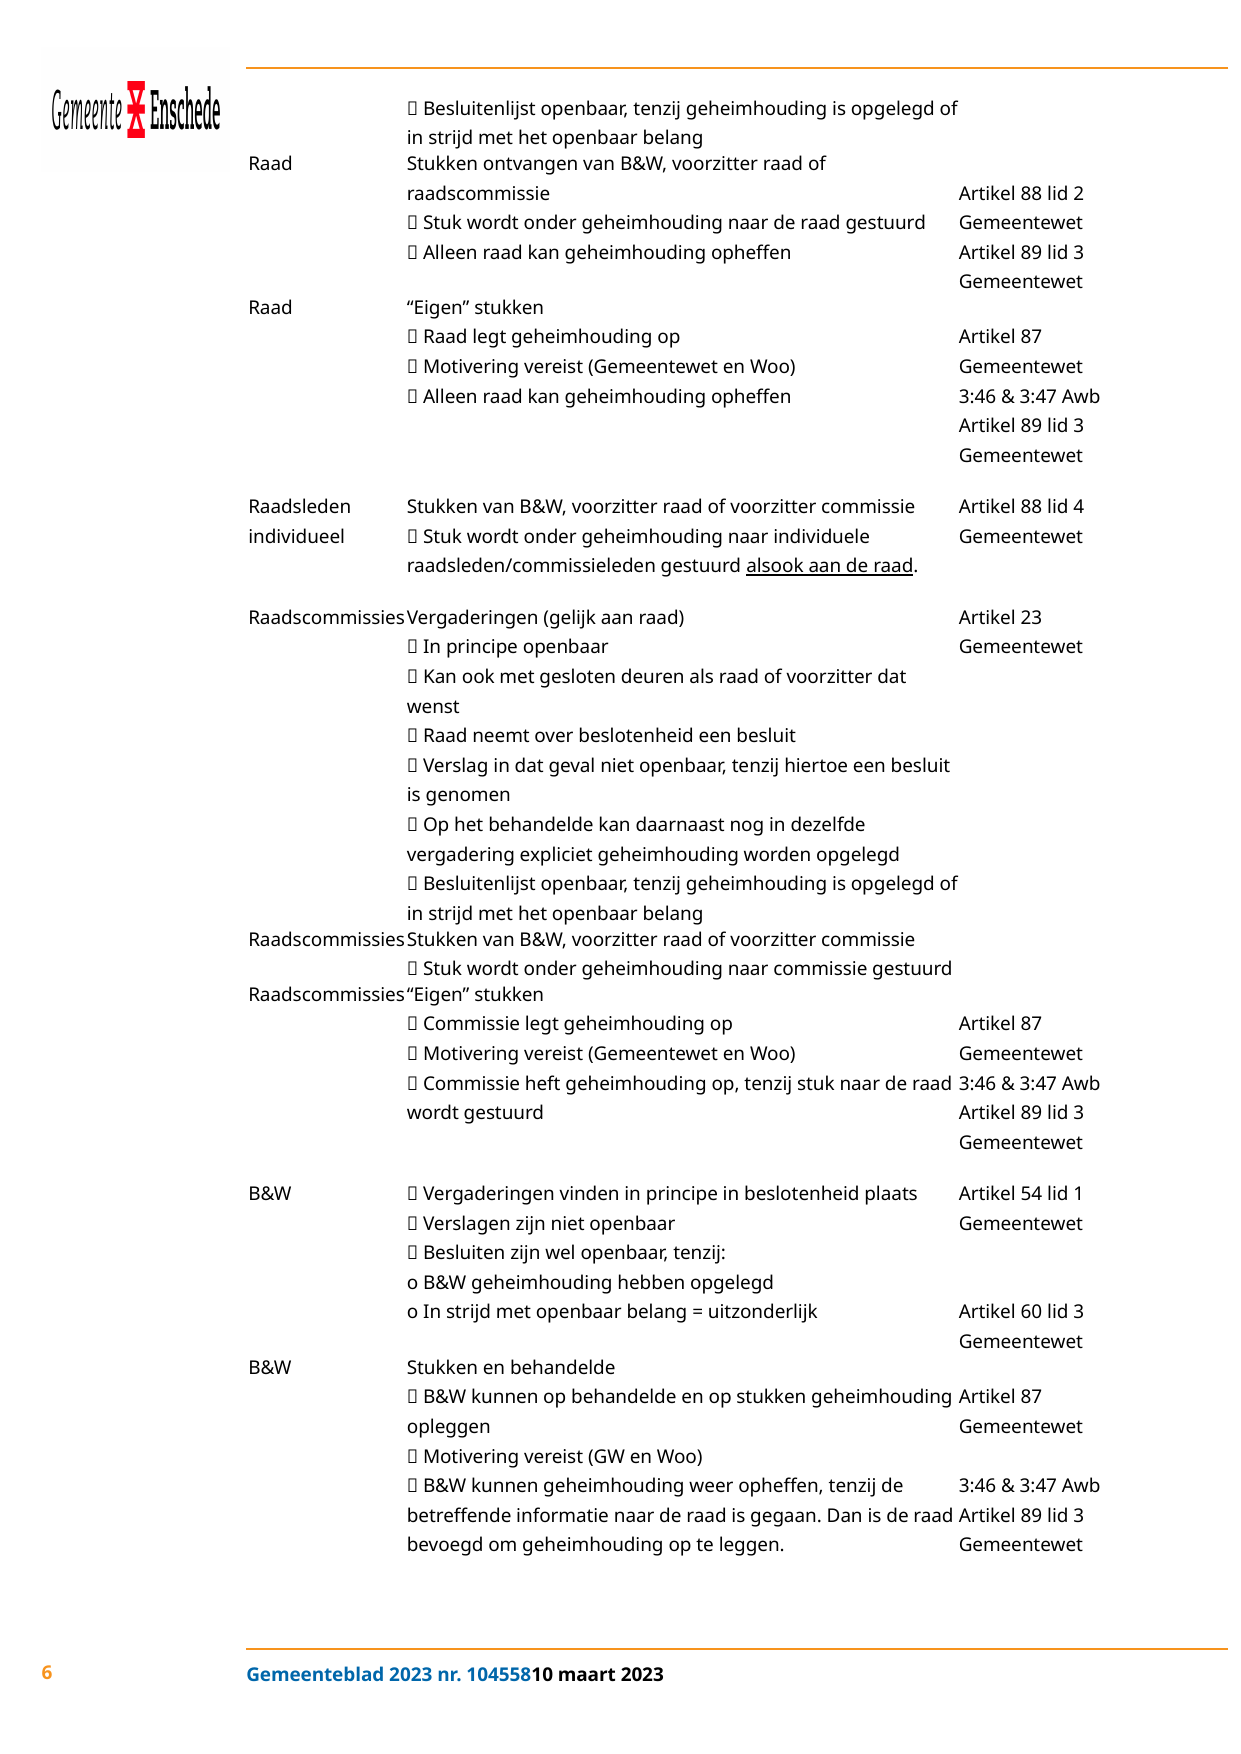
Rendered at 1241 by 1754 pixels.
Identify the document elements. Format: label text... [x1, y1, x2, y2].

table_cell “Eigen” stukken  Raad legt geheimhouding op  Motivering vereist (Gemeentewet en Woo)  Alleen raad kan geheimhouding opheffen [407, 294, 958, 468]
table_cell Vergaderingen (gelijk aan raad)  In principe openbaar  Kan ook met gesloten deuren als raad of voorzitter dat wenst  Raad neemt over beslotenheid een besluit  Verslag in dat geval niet openbaar, tenzij hiertoe een besluit is genomen  Op het behandelde kan daarnaast nog in dezelfde vergadering expliciet geheimhouding worden opgelegd  Besluitenlijst openbaar, tenzij geheimhouding is opgelegd of in strijd met het openbaar belang [407, 604, 958, 926]
table_cell Raad [248, 150, 407, 294]
table_cell Artikel 87 Gemeentewet 3:46 & 3:47 Awb Artikel 89 lid 3 Gemeentewet [959, 294, 1152, 468]
table_cell Stukken van B&W, voorzitter raad of voorzitter commissie  Stuk wordt onder geheimhouding naar commissie gestuurd [407, 926, 958, 981]
table_cell [959, 579, 1152, 604]
table_cell [959, 926, 1152, 981]
table_cell [248, 95, 407, 150]
table_cell Artikel 88 lid 4 Gemeentewet [959, 494, 1152, 578]
table_cell B&W [248, 1180, 407, 1354]
table_cell Artikel 87 Gemeentewet 3:46 & 3:47 Awb Artikel 89 lid 3 Gemeentewet [959, 1354, 1152, 1557]
table_cell Artikel 87 Gemeentewet 3:46 & 3:47 Awb Artikel 89 lid 3 Gemeentewet [959, 981, 1152, 1155]
table_cell Artikel 23 Gemeentewet [959, 604, 1152, 926]
table_cell [959, 1557, 1152, 1583]
table_cell [248, 579, 407, 604]
table_cell Raadsleden individueel [248, 494, 407, 578]
table_cell  Vergaderingen vinden in principe in beslotenheid plaats  Verslagen zijn niet openbaar  Besluiten zijn wel openbaar, tenzij: o B&W geheimhouding hebben opgelegd o In strijd met openbaar belang = uitzonderlijk [407, 1180, 958, 1354]
table_cell “Eigen” stukken  Commissie legt geheimhouding op  Motivering vereist (Gemeentewet en Woo)  Commissie heft geheimhouding op, tenzij stuk naar de raad wordt gestuurd [407, 981, 958, 1155]
table_cell B&W [248, 1354, 407, 1557]
table_cell Stukken ontvangen van B&W, voorzitter raad of raadscommissie  Stuk wordt onder geheimhouding naar de raad gestuurd  Alleen raad kan geheimhouding opheffen [407, 150, 958, 294]
table_cell  Besluitenlijst openbaar, tenzij geheimhouding is opgelegd of in strijd met het openbaar belang [407, 95, 958, 150]
table_cell Raadscommissies [248, 604, 407, 926]
table_cell [407, 579, 958, 604]
table_cell [959, 95, 1152, 150]
table_cell [407, 468, 958, 493]
table_cell [407, 1557, 958, 1583]
table_cell Artikel 54 lid 1 Gemeentewet Artikel 60 lid 3 Gemeentewet [959, 1180, 1152, 1354]
table_cell [248, 1557, 407, 1583]
picture [41, 47, 231, 172]
table_cell [248, 468, 407, 493]
table_cell Raad [248, 294, 407, 468]
table_cell Raadscommissies [248, 926, 407, 981]
table_cell [407, 1155, 958, 1180]
table_cell [248, 1155, 407, 1180]
table_cell Raadscommissies [248, 981, 407, 1155]
table_cell Stukken van B&W, voorzitter raad of voorzitter commissie  Stuk wordt onder geheimhouding naar individuele raadsleden/commissieleden gestuurd alsook aan de raad. [407, 494, 958, 578]
table_cell Artikel 88 lid 2 Gemeentewet Artikel 89 lid 3 Gemeentewet [959, 150, 1152, 294]
table_cell Stukken en behandelde  B&W kunnen op behandelde en op stukken geheimhouding opleggen  Motivering vereist (GW en Woo)  B&W kunnen geheimhouding weer opheffen, tenzij de betreffende informatie naar de raad is gegaan. Dan is de raad bevoegd om geheimhouding op te leggen. [407, 1354, 958, 1557]
table_cell [959, 468, 1152, 493]
table_cell [959, 1155, 1152, 1180]
